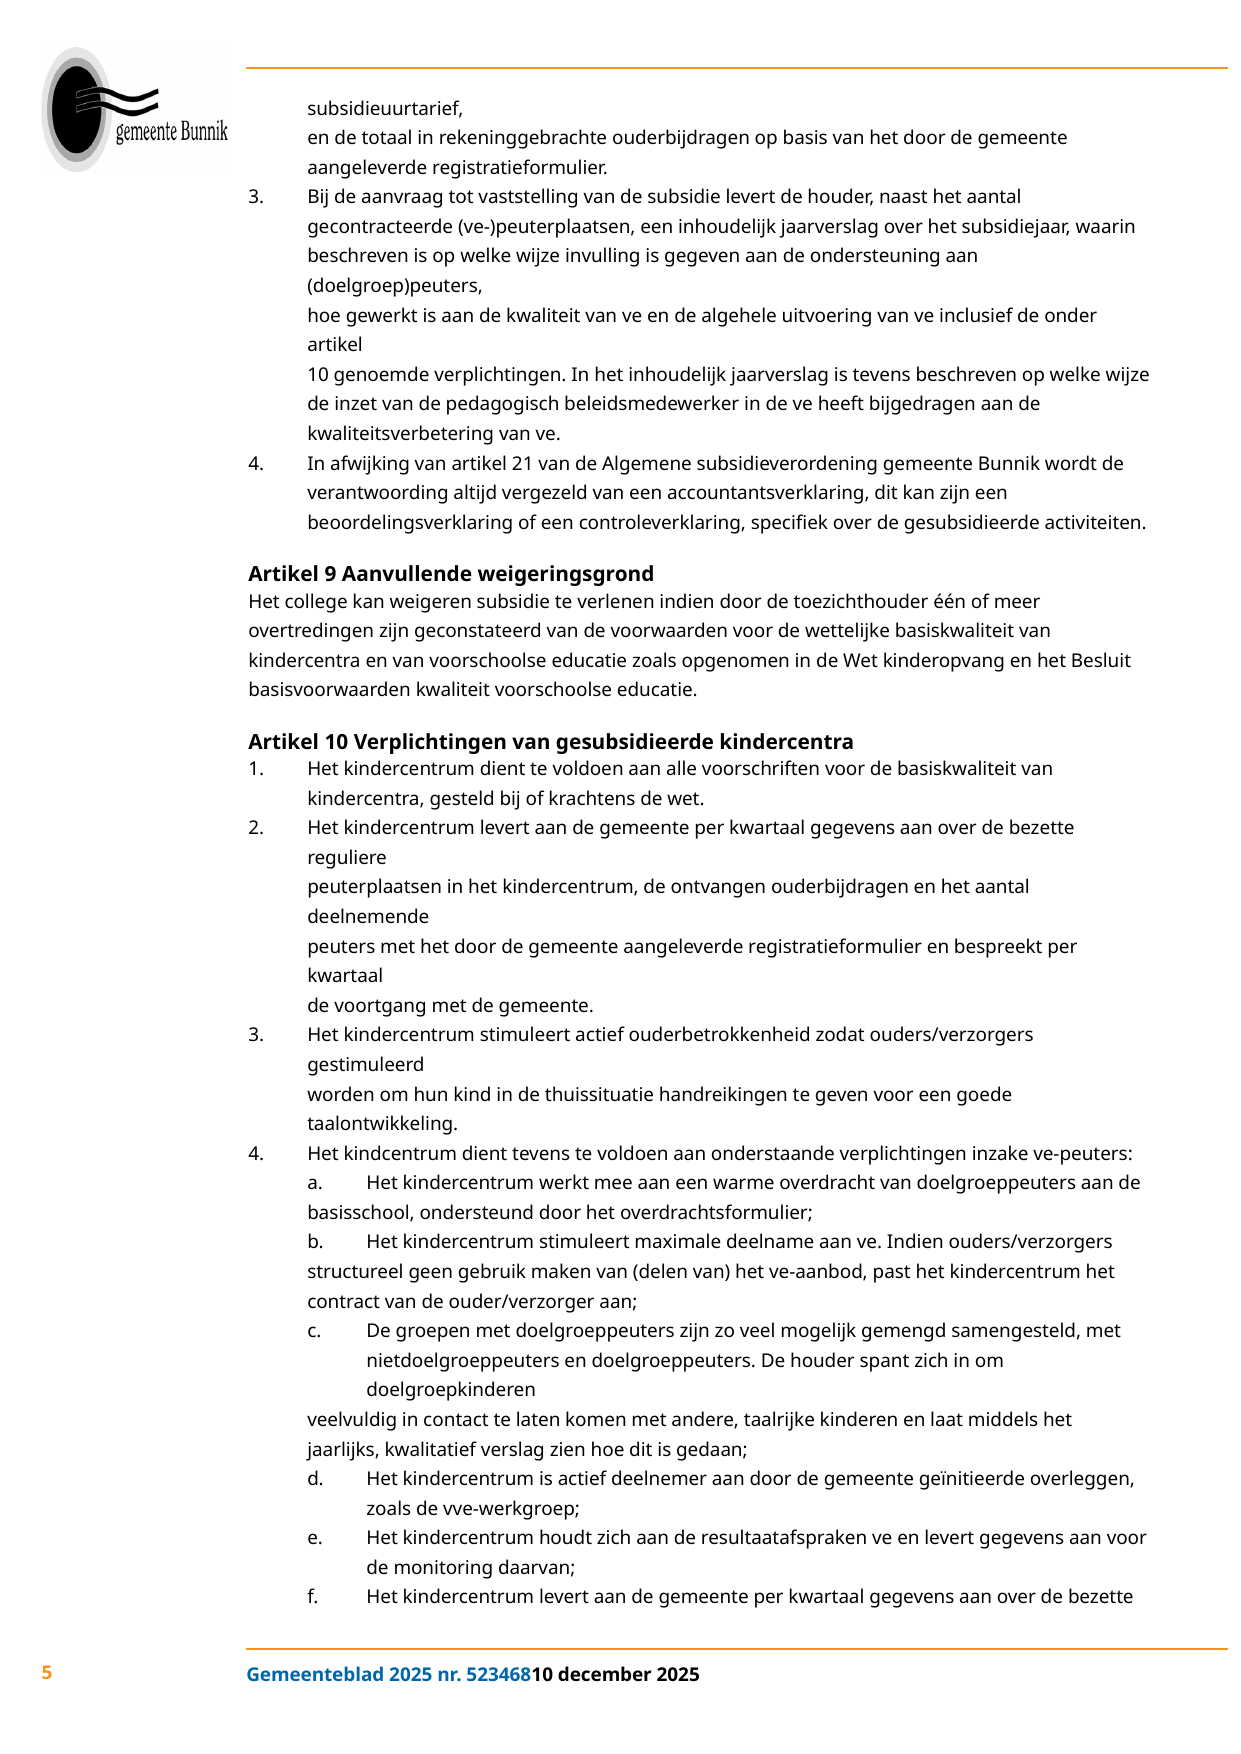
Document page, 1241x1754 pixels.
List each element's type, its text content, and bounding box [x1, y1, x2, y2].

text Het college kan weigeren subsidie te verlenen indien door de toezichthouder één of meer [248, 588, 1152, 613]
list structureel geen gebruik maken van (delen van) het ve-aanbod, past het kindercentrum het [248, 1258, 1152, 1284]
list de voortgang met de gemeente. [248, 992, 1152, 1018]
text Artikel 9 Aanvullende weigeringsgrond [248, 559, 1152, 588]
list peuterplaatsen in het kindercentrum, de ontvangen ouderbijdragen en het aantal deelnemende [248, 874, 1152, 929]
list Het kindercentrum levert aan de gemeente per kwartaal gegevens aan over de bezette [307, 1584, 1152, 1609]
list kwaliteitsverbetering van ve. [248, 420, 1152, 446]
list jaarlijks, kwalitatief verslag zien hoe dit is gedaan; [248, 1436, 1152, 1462]
list veelvuldig in contact te laten komen met andere, taalrijke kinderen en laat middels het [248, 1406, 1152, 1432]
list aangeleverde registratieformulier. [248, 154, 1152, 180]
list Het kindercentrum dient te voldoen aan alle voorschriften voor de basiskwaliteit van [248, 755, 1152, 781]
list en de totaal in rekeninggebrachte ouderbijdragen op basis van het door de gemeente [248, 124, 1152, 150]
list Het kindercentrum stimuleert maximale deelname aan ve. Indien ouders/verzorgers [307, 1229, 1152, 1254]
list gecontracteerde (ve-)peuterplaatsen, een inhoudelijk jaarverslag over het subsidiejaar, waarin [248, 213, 1152, 239]
list Het kindercentrum stimuleert actief ouderbetrokkenheid zodat ouders/verzorgers gestimuleerd [248, 1022, 1152, 1077]
list De groepen met doelgroeppeuters zijn zo veel mogelijk gemengd samengesteld, met nietdoelgroeppeuters en doelgroeppeuters. De houder spant zich in om doelgroepkinderen [307, 1317, 1152, 1402]
picture [41, 47, 231, 172]
list Bij de aanvraag tot vaststelling van de subsidie levert de houder, naast het aantal [248, 183, 1152, 209]
list 10 genoemde verplichtingen. In het inhoudelijk jaarverslag is tevens beschreven op welke wijze [248, 361, 1152, 387]
list kindercentra, gesteld bij of krachtens de wet. [248, 785, 1152, 811]
list beschreven is op welke wijze invulling is gegeven aan de ondersteuning aan (doelgroep)peuters, [248, 243, 1152, 298]
list Het kindercentrum is actief deelnemer aan door de gemeente geïnitieerde overleggen, zoals de vve-werkgroep; [307, 1465, 1152, 1521]
list Het kindercentrum werkt mee aan een warme overdracht van doelgroeppeuters aan de [307, 1169, 1152, 1195]
list hoe gewerkt is aan de kwaliteit van ve en de algehele uitvoering van ve inclusief de onder artikel [248, 302, 1152, 357]
list In afwijking van artikel 21 van de Algemene subsidieverordening gemeente Bunnik wordt de [248, 450, 1152, 476]
text kindercentra en van voorschoolse educatie zoals opgenomen in de Wet kinderopvang en het Besluit [248, 647, 1152, 673]
list verantwoording altijd vergezeld van een accountantsverklaring, dit kan zijn een [248, 479, 1152, 505]
list beoordelingsverklaring of een controleverklaring, specifiek over de gesubsidieerde activiteiten. [248, 509, 1152, 535]
list Het kindcentrum dient tevens te voldoen aan onderstaande verplichtingen inzake ve-peuters: [248, 1140, 1152, 1166]
list basisschool, ondersteund door het overdrachtsformulier; [248, 1199, 1152, 1225]
text basisvoorwaarden kwaliteit voorschoolse educatie. [248, 677, 1152, 702]
text Artikel 10 Verplichtingen van gesubsidieerde kindercentra [248, 727, 1152, 755]
list subsidieuurtarief, [248, 95, 1152, 121]
list worden om hun kind in de thuissituatie handreikingen te geven voor een goede taalontwikkeling. [248, 1081, 1152, 1136]
list Het kindercentrum houdt zich aan de resultaatafspraken ve en levert gegevens aan voor de monitoring daarvan; [307, 1524, 1152, 1580]
text overtredingen zijn geconstateerd van de voorwaarden voor de wettelijke basiskwaliteit van [248, 617, 1152, 643]
list Het kindercentrum levert aan de gemeente per kwartaal gegevens aan over de bezette reguliere [248, 814, 1152, 870]
list contract van de ouder/verzorger aan; [248, 1288, 1152, 1314]
list de inzet van de pedagogisch beleidsmedewerker in de ve heeft bijgedragen aan de [248, 391, 1152, 416]
list peuters met het door de gemeente aangeleverde registratieformulier en bespreekt per kwartaal [248, 933, 1152, 988]
